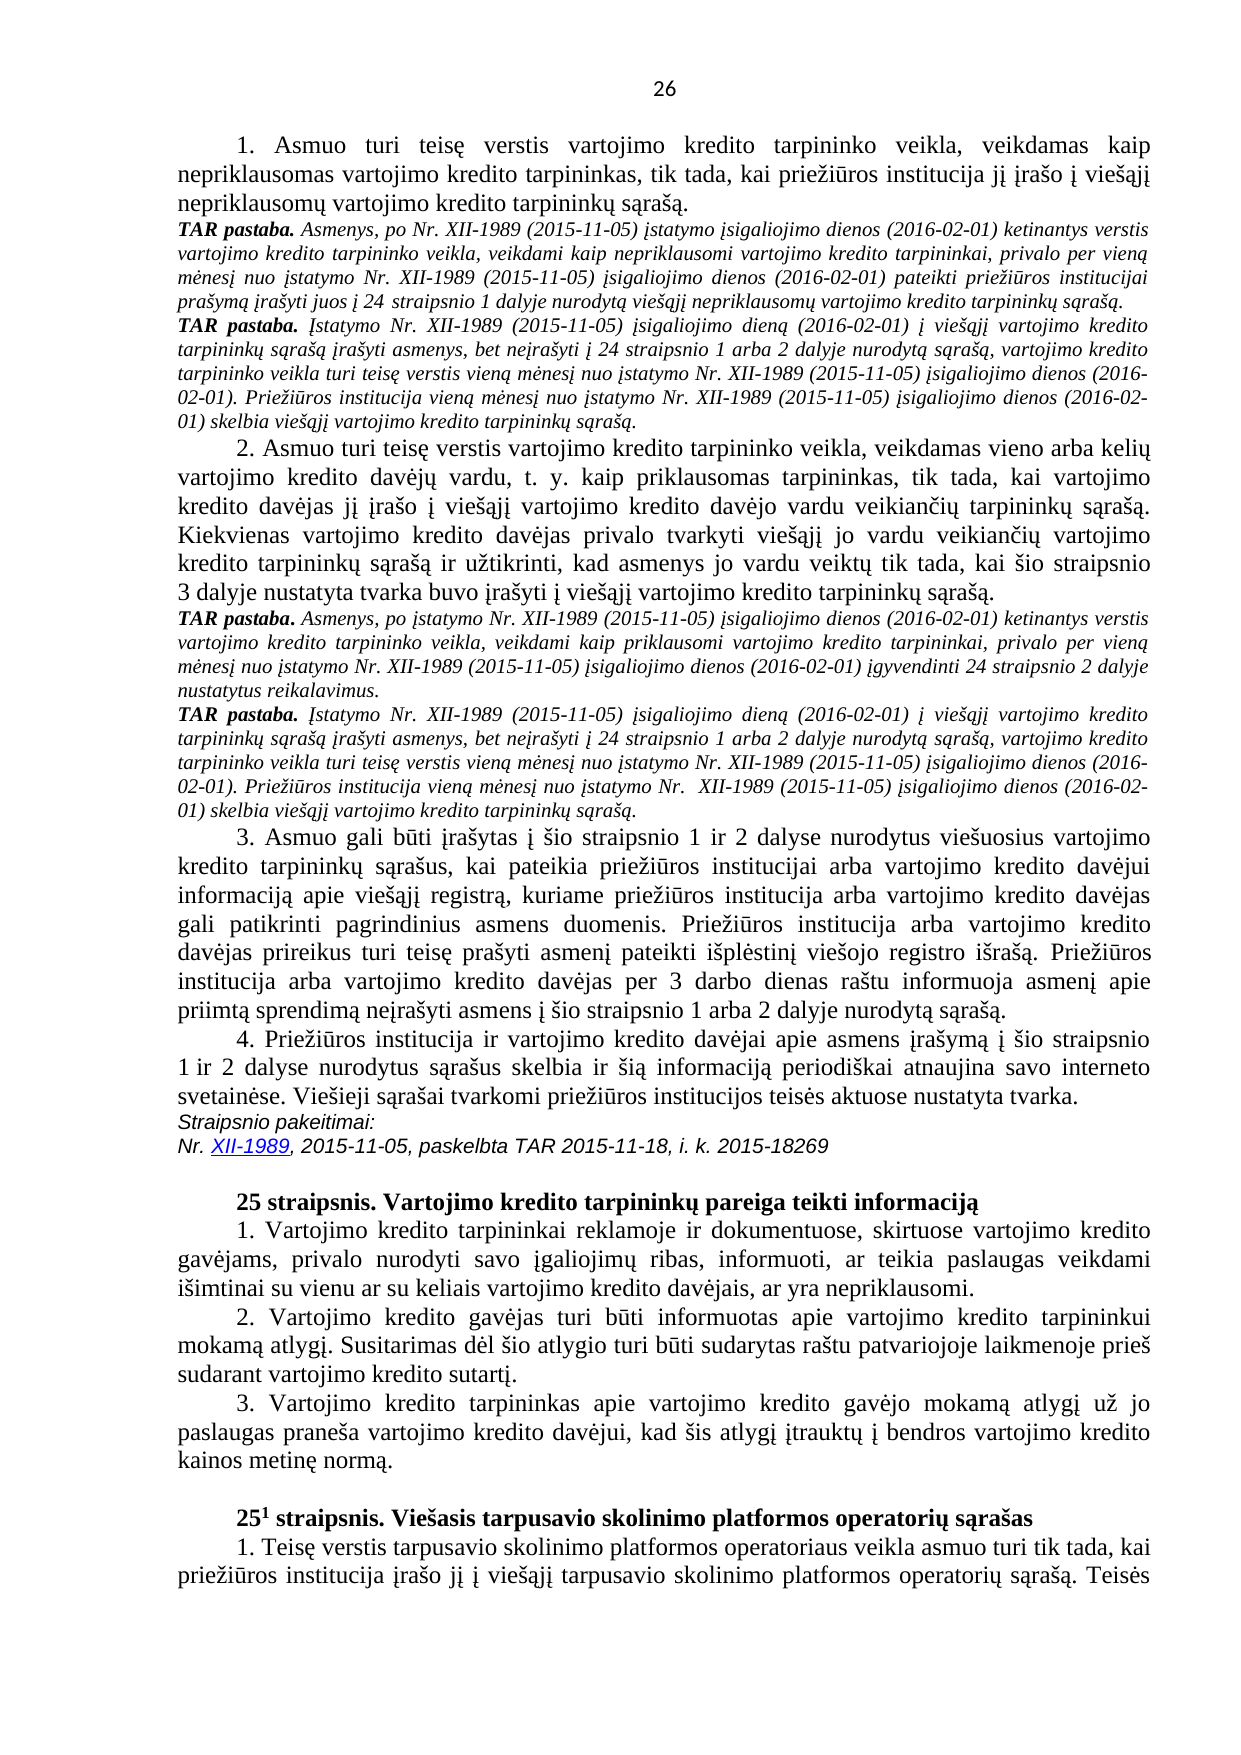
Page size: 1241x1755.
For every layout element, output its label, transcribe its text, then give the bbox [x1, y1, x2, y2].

text Nr. XII-1989, 2015-11-05, paskelbta TAR 2015-11-18, i. k. 2015-18269 [177, 1134, 1152, 1158]
text 25 straipsnis. Vartojimo kredito tarpininkų pareiga teikti informaciją [236, 1187, 1152, 1215]
text 2. Asmuo turi teisę verstis vartojimo kredito tarpininko veikla, veikdamas vieno arba kelių vartojimo kredito davėjų vardu, t. y. kaip priklausomas tarpininkas, tik tada, kai vartojimo kredito davėjas jį įrašo į viešąjį vartojimo kredito davėjo vardu veikiančių tarpininkų sąrašą. Kiekvienas vartojimo kredito davėjas privalo tvarkyti viešąjį jo vardu veikiančių vartojimo kredito tarpininkų sąrašą ir užtikrinti, kad asmenys jo vardu veiktų tik tada, kai šio straipsnio 3 dalyje nustatyta tvarka buvo įrašyti į viešąjį vartojimo kredito tarpininkų sąrašą. [177, 433, 1152, 606]
text 1. Vartojimo kredito tarpininkai reklamoje ir dokumentuose, skirtuose vartojimo kredito gavėjams, privalo nurodyti savo įgaliojimų ribas, informuoti, ar teikia paslaugas veikdami išimtinai su vienu ar su keliais vartojimo kredito davėjais, ar yra nepriklausomi. [177, 1215, 1152, 1302]
text TAR pastaba. Įstatymo Nr. XII-1989 (2015-11-05) įsigaliojimo dieną (2016-02-01) į viešąjį vartojimo kredito tarpininkų sąrašą įrašyti asmenys, bet neįrašyti į 24 straipsnio 1 arba 2 dalyje nurodytą sąrašą, vartojimo kredito tarpininko veikla turi teisę verstis vieną mėnesį nuo įstatymo Nr. XII-1989 (2015-11-05) įsigaliojimo dienos (2016-02-01). Priežiūros institucija vieną mėnesį nuo įstatymo Nr. XII-1989 (2015-11-05) įsigaliojimo dienos (2016-02-01) skelbia viešąjį vartojimo kredito tarpininkų sąrašą. [177, 702, 1152, 822]
text 251 straipsnis. Viešasis tarpusavio skolinimo platformos operatorių sąrašas [177, 1503, 1152, 1532]
text Straipsnio pakeitimai: [177, 1110, 1152, 1134]
text TAR pastaba. Asmenys, po Nr. XII-1989 (2015-11-05) įstatymo įsigaliojimo dienos (2016-02-01) ketinantys verstis vartojimo kredito tarpininko veikla, veikdami kaip nepriklausomi vartojimo kredito tarpininkai, privalo per vieną mėnesį nuo įstatymo Nr. XII-1989 (2015-11-05) įsigaliojimo dienos (2016-02-01) pateikti priežiūros institucijai prašymą įrašyti juos į 24 straipsnio 1 dalyje nurodytą viešąjį nepriklausomų vartojimo kredito tarpininkų sąrašą. [177, 217, 1152, 313]
text 4. Priežiūros institucija ir vartojimo kredito davėjai apie asmens įrašymą į šio straipsnio 1 ir 2 dalyse nurodytus sąrašus skelbia ir šią informaciją periodiškai atnaujina savo interneto svetainėse. Viešieji sąrašai tvarkomi priežiūros institucijos teisės aktuose nustatyta tvarka. [177, 1024, 1152, 1110]
text TAR pastaba. Įstatymo Nr. XII-1989 (2015-11-05) įsigaliojimo dieną (2016-02-01) į viešąjį vartojimo kredito tarpininkų sąrašą įrašyti asmenys, bet neįrašyti į 24 straipsnio 1 arba 2 dalyje nurodytą sąrašą, vartojimo kredito tarpininko veikla turi teisę verstis vieną mėnesį nuo įstatymo Nr. XII-1989 (2015-11-05) įsigaliojimo dienos (2016-02-01). Priežiūros institucija vieną mėnesį nuo įstatymo Nr. XII-1989 (2015-11-05) įsigaliojimo dienos (2016-02-01) skelbia viešąjį vartojimo kredito tarpininkų sąrašą. [177, 313, 1152, 433]
text 2. Vartojimo kredito gavėjas turi būti informuotas apie vartojimo kredito tarpininkui mokamą atlygį. Susitarimas dėl šio atlygio turi būti sudarytas raštu patvariojoje laikmenoje prieš sudarant vartojimo kredito sutartį. [177, 1302, 1152, 1388]
text 1. Teisę verstis tarpusavio skolinimo platformos operatoriaus veikla asmuo turi tik tada, kai priežiūros institucija įrašo jį į viešąjį tarpusavio skolinimo platformos operatorių sąrašą. Teisės [177, 1532, 1152, 1589]
text 3. Asmuo gali būti įrašytas į šio straipsnio 1 ir 2 dalyse nurodytus viešuosius vartojimo kredito tarpininkų sąrašus, kai pateikia priežiūros institucijai arba vartojimo kredito davėjui informaciją apie viešąjį registrą, kuriame priežiūros institucija arba vartojimo kredito davėjas gali patikrinti pagrindinius asmens duomenis. Priežiūros institucija arba vartojimo kredito davėjas prireikus turi teisę prašyti asmenį pateikti išplėstinį viešojo registro išrašą. Priežiūros institucija arba vartojimo kredito davėjas per 3 darbo dienas raštu informuoja asmenį apie priimtą sprendimą neįrašyti asmens į šio straipsnio 1 arba 2 dalyje nurodytą sąrašą. [177, 822, 1152, 1024]
text TAR pastaba. Asmenys, po įstatymo Nr. XII-1989 (2015-11-05) įsigaliojimo dienos (2016-02-01) ketinantys verstis vartojimo kredito tarpininko veikla, veikdami kaip priklausomi vartojimo kredito tarpininkai, privalo per vieną mėnesį nuo įstatymo Nr. XII-1989 (2015-11-05) įsigaliojimo dienos (2016-02-01) įgyvendinti 24 straipsnio 2 dalyje nustatytus reikalavimus. [177, 606, 1152, 702]
text 3. Vartojimo kredito tarpininkas apie vartojimo kredito gavėjo mokamą atlygį už jo paslaugas praneša vartojimo kredito davėjui, kad šis atlygį įtrauktų į bendros vartojimo kredito kainos metinę normą. [177, 1388, 1152, 1474]
text 1. Asmuo turi teisę verstis vartojimo kredito tarpininko veikla, veikdamas kaip nepriklausomas vartojimo kredito tarpininkas, tik tada, kai priežiūros institucija jį įrašo į viešąjį nepriklausomų vartojimo kredito tarpininkų sąrašą. [177, 131, 1152, 217]
